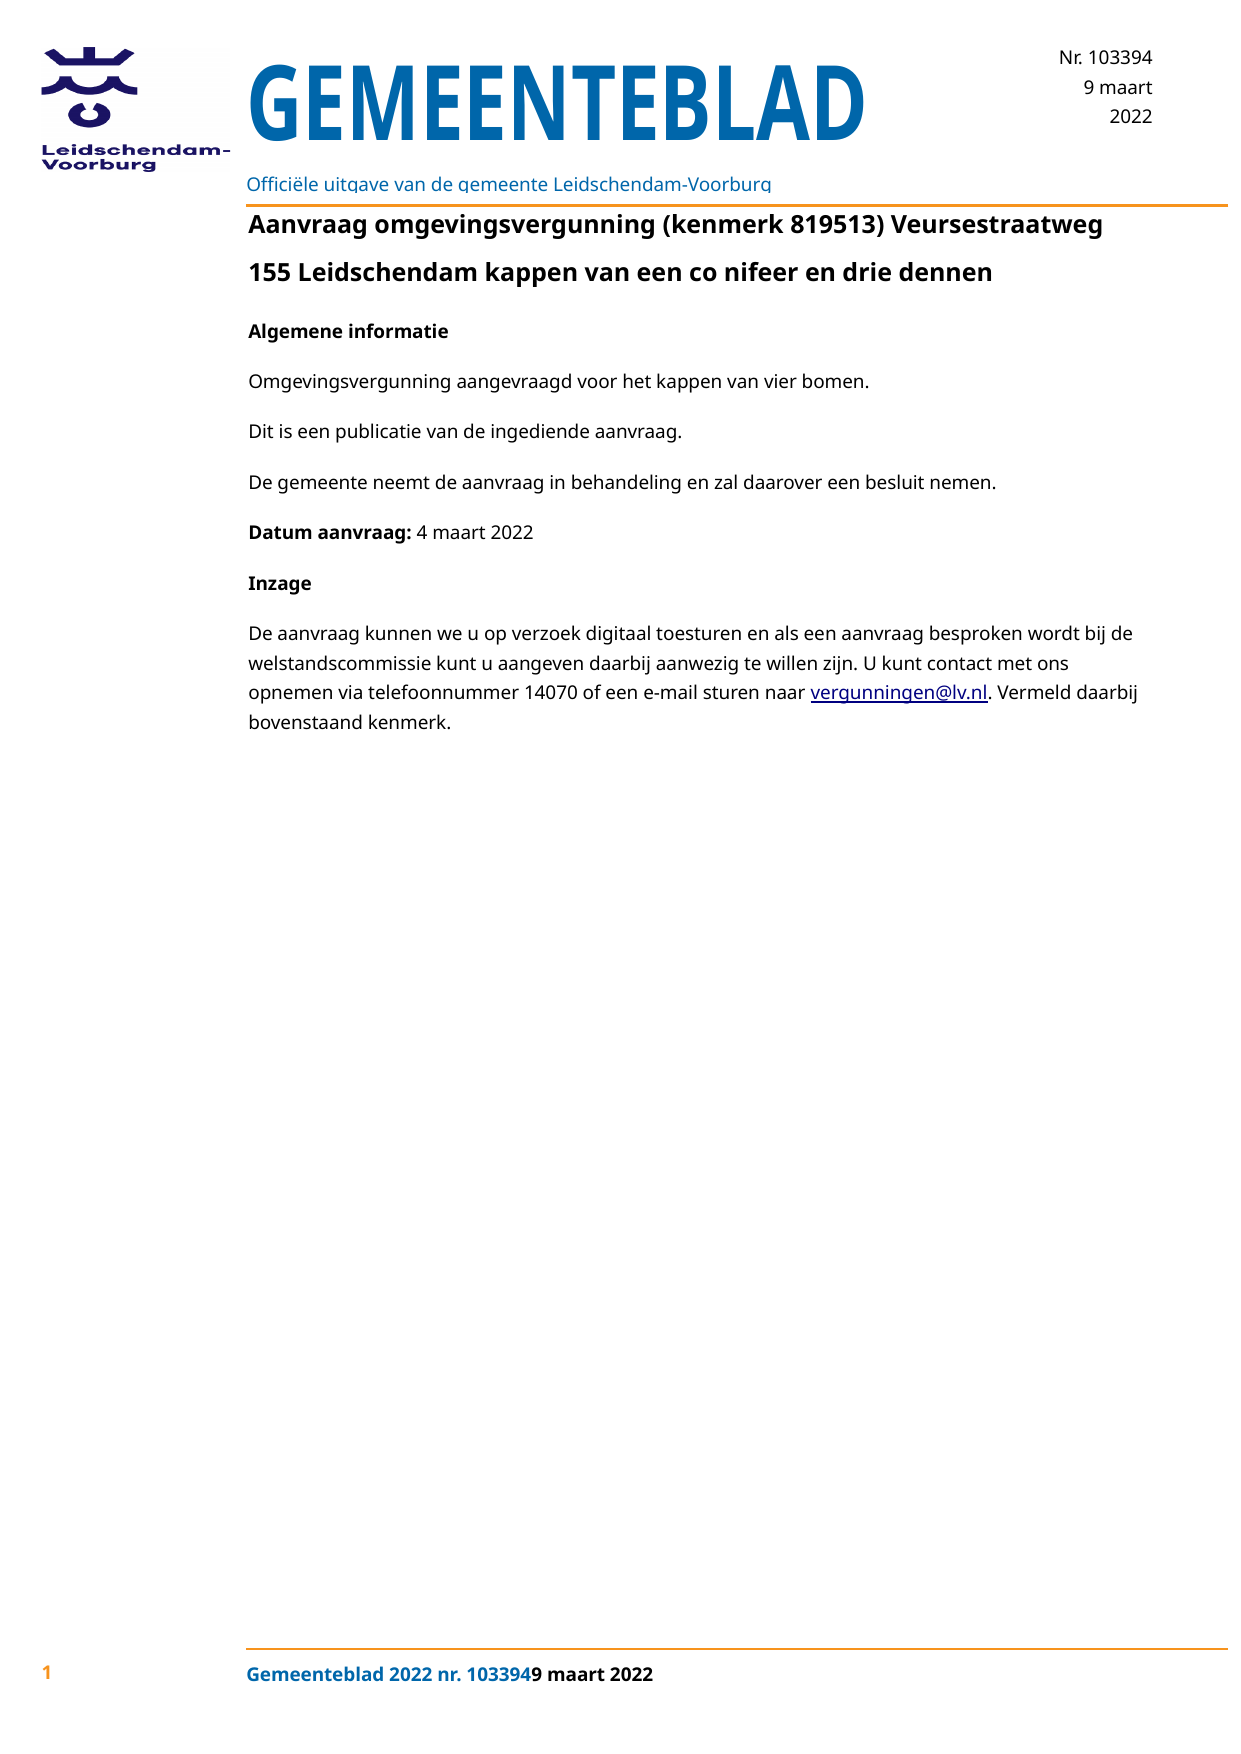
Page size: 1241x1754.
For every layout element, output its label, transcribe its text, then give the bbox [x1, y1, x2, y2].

text Inzage [248, 570, 1152, 596]
text Algemene informatie [248, 318, 1152, 344]
text Omgevingsvergunning aangevraagd voor het kappen van vier bomen. [248, 368, 1152, 394]
text De aanvraag kunnen we u op verzoek digitaal toesturen en als een aanvraag besproken wordt bij de welstandscommissie kunt u aangeven daarbij aanwezig te willen zijn. U kunt contact met ons opnemen via telefoonnummer 14070 of een e-mail sturen naar vergunningen@lv.nl. Vermeld daarbij bovenstaand kenmerk. [248, 620, 1152, 735]
text Datum aanvraag: 4 maart 2022 [248, 519, 1152, 545]
text De gemeente neemt de aanvraag in behandeling en zal daarover een besluit nemen. [248, 469, 1152, 495]
text Dit is een publicatie van de ingediende aanvraag. [248, 419, 1152, 444]
text Aanvraag omgevingsvergunning (kenmerk 819513) Veursestraatweg 155 Leidschendam kappen van een co nifeer en drie dennen [248, 207, 1152, 288]
picture [41, 47, 231, 172]
